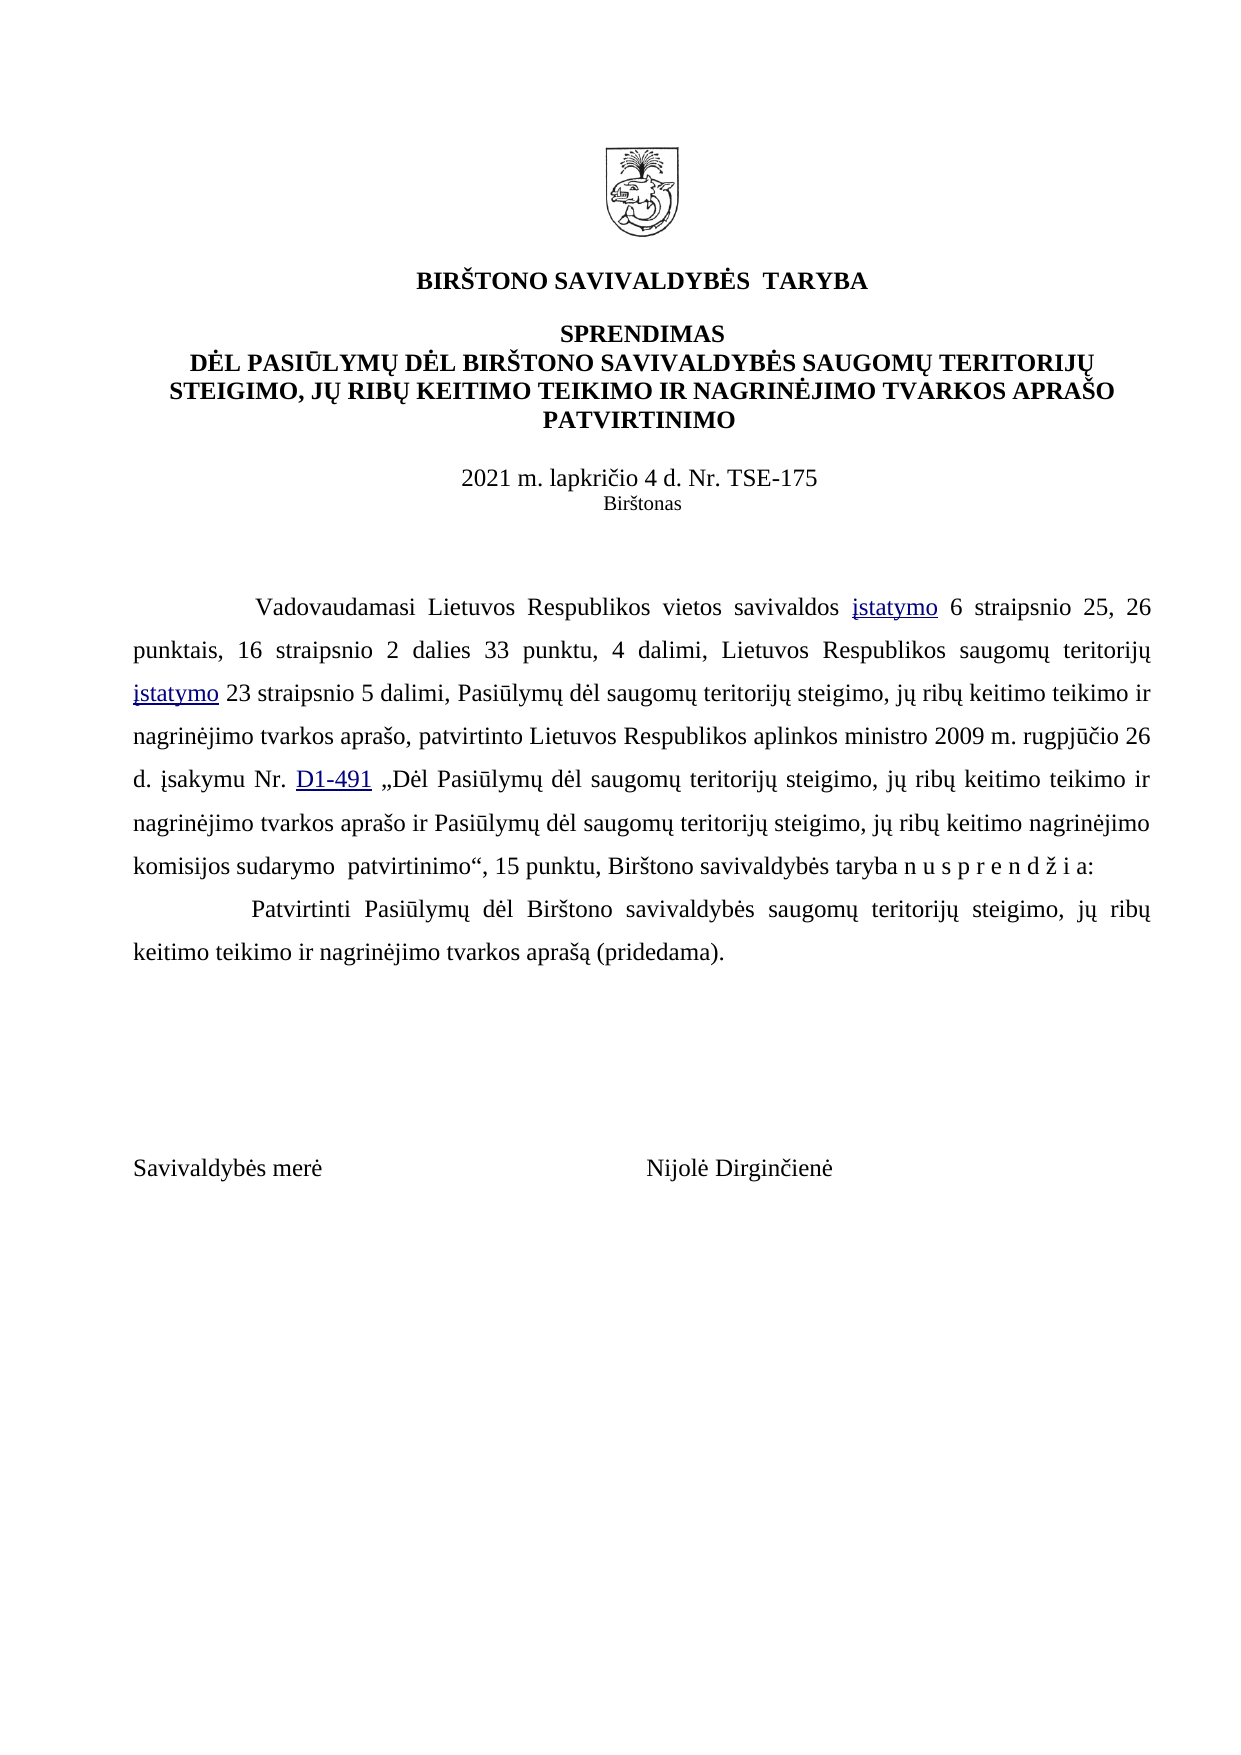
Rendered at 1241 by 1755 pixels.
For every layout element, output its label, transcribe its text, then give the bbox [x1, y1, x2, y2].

text Birštonas [133, 491, 1152, 515]
text Savivaldybės merė Nijolė Dirginčienė [133, 1153, 1152, 1181]
text BIRŠTONO SAVIVALDYBĖS TARYBA [133, 266, 1152, 295]
text Patvirtinti Pasiūlymų dėl Birštono savivaldybės saugomų teritorijų steigimo, jų ribų keitimo teikimo ir nagrinėjimo tvarkos aprašą (pridedama). [133, 894, 1152, 966]
text sprendimas [133, 319, 1152, 348]
text DĖL PASIŪLYMŲ DĖL BIRŠTONO SAVIVALDYBĖS SAUGOMŲ TERITORIJŲ STEIGIMO, JŲ RIBŲ KEITIMO TEIKIMO IR NAGRINĖJIMO TVARKOS APRAŠO PATVIRTINIMO [133, 348, 1152, 434]
text 2021 m. lapkričio 4 d. Nr. TSE-175 [133, 463, 1152, 491]
text Vadovaudamasi Lietuvos Respublikos vietos savivaldos įstatymo 6 straipsnio 25, 26 punktais, 16 straipsnio 2 dalies 33 punktu, 4 dalimi, Lietuvos Respublikos saugomų teritorijų įstatymo 23 straipsnio 5 dalimi, Pasiūlymų dėl saugomų teritorijų steigimo, jų ribų keitimo teikimo ir nagrinėjimo tvarkos aprašo, patvirtinto Lietuvos Respublikos aplinkos ministro 2009 m. rugpjūčio 26 d. įsakymu Nr. D1-491 „Dėl Pasiūlymų dėl saugomų teritorijų steigimo, jų ribų keitimo teikimo ir nagrinėjimo tvarkos aprašo ir Pasiūlymų dėl saugomų teritorijų steigimo, jų ribų keitimo nagrinėjimo komisijos sudarymo patvirtinimo“, 15 punktu, Birštono savivaldybės taryba n u s p r e n d ž i a: [133, 592, 1152, 879]
